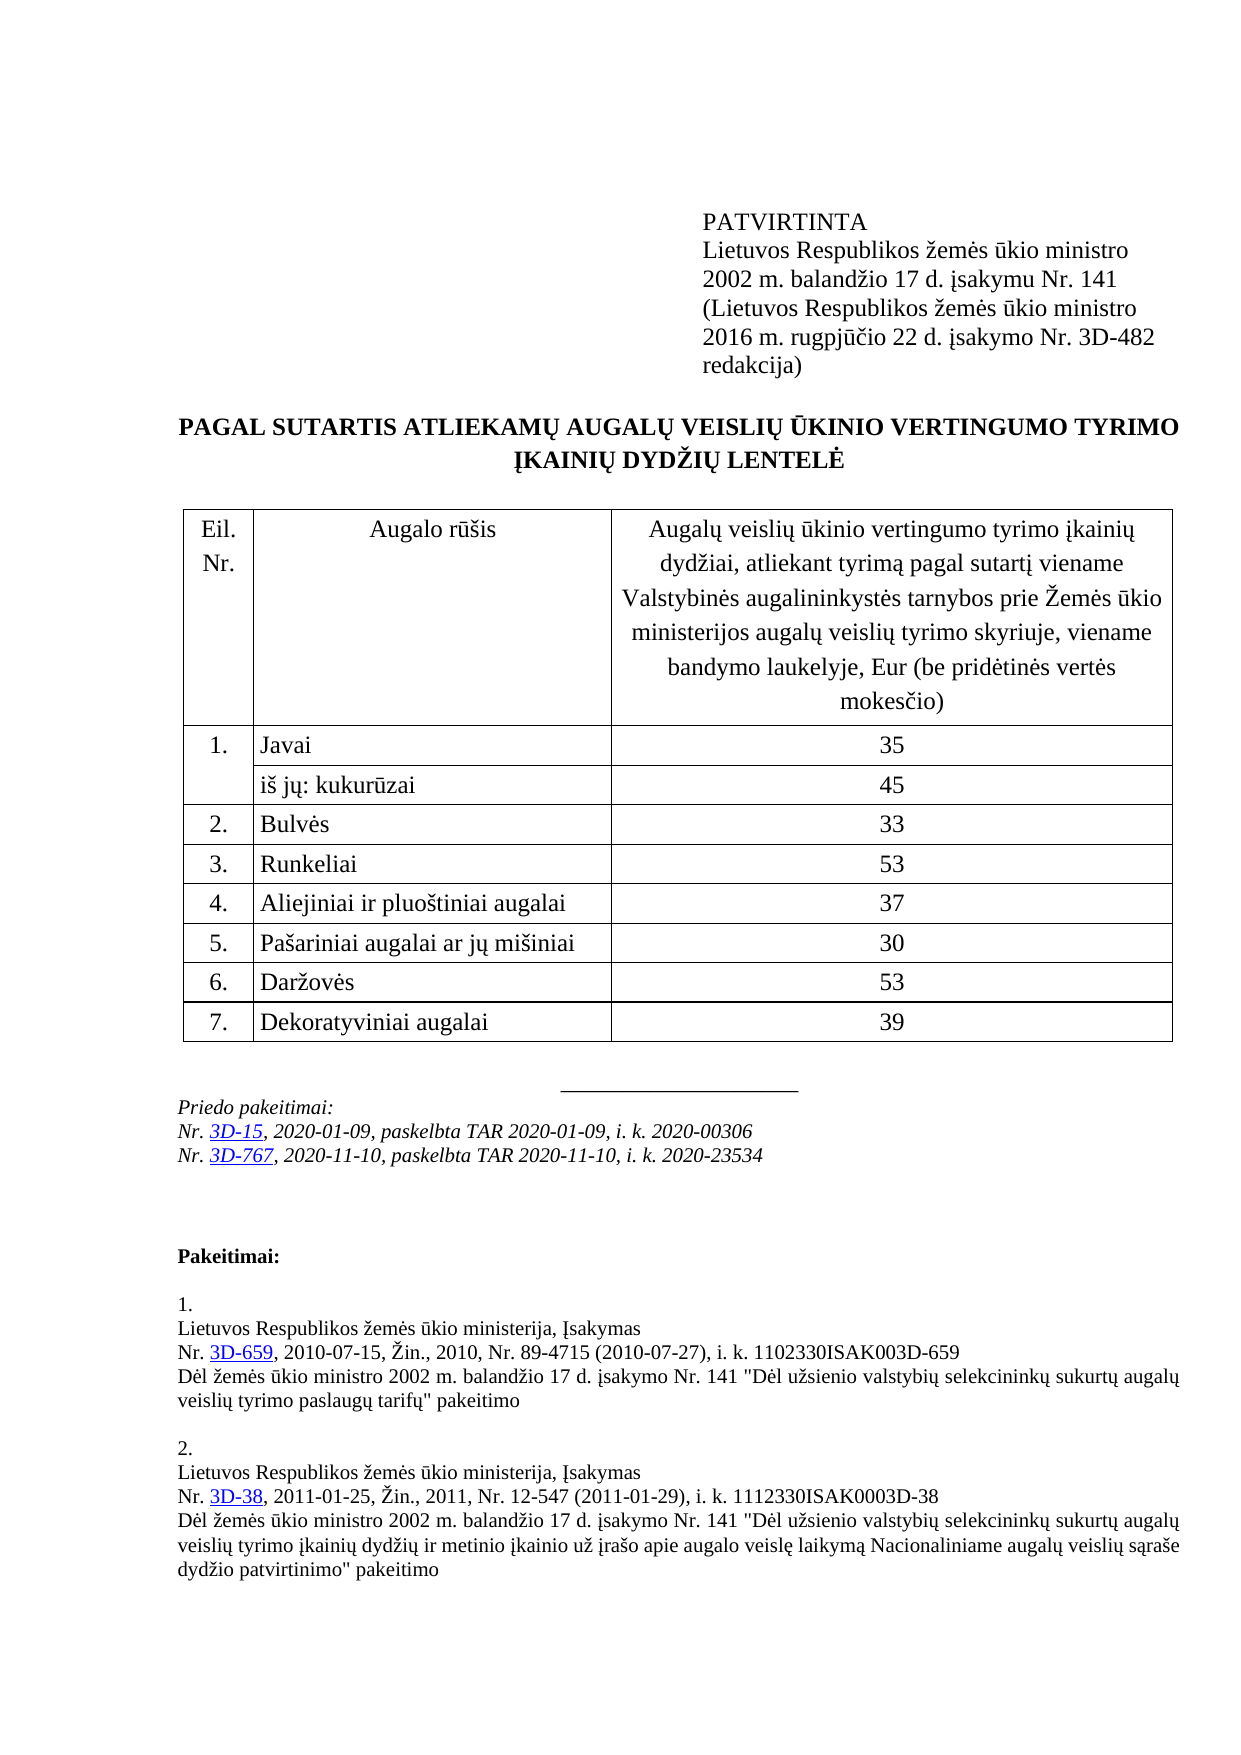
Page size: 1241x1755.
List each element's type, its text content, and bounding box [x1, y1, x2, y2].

text (Lietuvos Respublikos žemės ūkio ministro [627, 293, 1181, 322]
table_cell 5. [184, 924, 253, 962]
text 1. [177, 1292, 1181, 1316]
text Pakeitimai: [177, 1244, 1181, 1268]
text Nr. 3D-38, 2011-01-25, Žin., 2011, Nr. 12-547 (2011-01-29), i. k. 1112330ISAK0003D-38 [177, 1484, 1181, 1508]
table_cell Dekoratyviniai augalai [254, 1003, 611, 1041]
text Nr. 3D-767, 2020-11-10, paskelbta TAR 2020-11-10, i. k. 2020-23534 [177, 1143, 1181, 1167]
table_cell Daržovės [254, 963, 611, 1001]
text redakcija) [177, 350, 1181, 379]
text Dėl žemės ūkio ministro 2002 m. balandžio 17 d. įsakymo Nr. 141 "Dėl užsienio valstybių selekcininkų sukurtų augalų veislių tyrimo įkainių dydžių ir metinio įkainio už įrašo apie augalo veislę laikymą Nacionaliniame augalų veislių sąraše dydžio patvirtinimo" pakeitimo [177, 1508, 1181, 1581]
text 2. [177, 1436, 1181, 1460]
table_cell Runkeliai [254, 845, 611, 883]
table_cell Aliejiniai ir pluoštiniai augalai [254, 884, 611, 922]
table_cell iš jų: kukurūzai [254, 766, 611, 804]
table_cell 30 [612, 924, 1172, 962]
table_cell 7. [184, 1003, 253, 1041]
text Lietuvos Respublikos žemės ūkio ministerija, Įsakymas [177, 1316, 1181, 1340]
table_cell 2. [184, 805, 253, 843]
table_cell 45 [612, 766, 1172, 804]
text Lietuvos Respublikos žemės ūkio ministro 2002 m. balandžio 17 d. įsakymu Nr. 141 [702, 235, 1181, 293]
table_header Eil. Nr. [184, 510, 253, 725]
table_cell 53 [612, 963, 1172, 1001]
table_cell 35 [612, 726, 1172, 764]
text Priedo pakeitimai: [177, 1095, 1181, 1119]
table_cell 39 [612, 1003, 1172, 1041]
table_cell Bulvės [254, 805, 611, 843]
text ___________________ [177, 1066, 1181, 1095]
table_header Augalų veislių ūkinio vertingumo tyrimo įkainių dydžiai, atliekant tyrimą pagal sutartį viename Valstybinės augalininkystės tarnybos prie Žemės ūkio ministerijos augalų veislių tyrimo skyriuje, viename bandymo laukelyje, Eur (be pridėtinės vertės mokesčio) [612, 510, 1172, 725]
table_cell 53 [612, 845, 1172, 883]
table_cell Pašariniai augalai ar jų mišiniai [254, 924, 611, 962]
table_cell 33 [612, 805, 1172, 843]
table_cell Javai [254, 726, 611, 764]
table_cell 4. [184, 884, 253, 922]
text Lietuvos Respublikos žemės ūkio ministerija, Įsakymas [177, 1460, 1181, 1484]
text 2016 m. rugpjūčio 22 d. įsakymo Nr. 3D-482 [177, 322, 1181, 350]
text Dėl žemės ūkio ministro 2002 m. balandžio 17 d. įsakymo Nr. 141 "Dėl užsienio valstybių selekcininkų sukurtų augalų veislių tyrimo paslaugų tarifų" pakeitimo [177, 1364, 1181, 1412]
text PAGAL SUTARTIS ATLIEKAMŲ AUGALŲ VEISLIŲ ŪKINIO VERTINGUMO TYRIMO ĮKAINIų dydžių lentelė [177, 412, 1181, 474]
table_cell 6. [184, 963, 253, 1001]
text Nr. 3D-659, 2010-07-15, Žin., 2010, Nr. 89-4715 (2010-07-27), i. k. 1102330ISAK003D-659 [177, 1340, 1181, 1364]
text PATVIRTINTA [177, 207, 1181, 235]
table_header Augalo rūšis [254, 510, 611, 725]
table_cell 37 [612, 884, 1172, 922]
table_cell 3. [184, 845, 253, 883]
table_cell 1. [184, 726, 253, 804]
text Nr. 3D-15, 2020-01-09, paskelbta TAR 2020-01-09, i. k. 2020-00306 [177, 1119, 1181, 1143]
